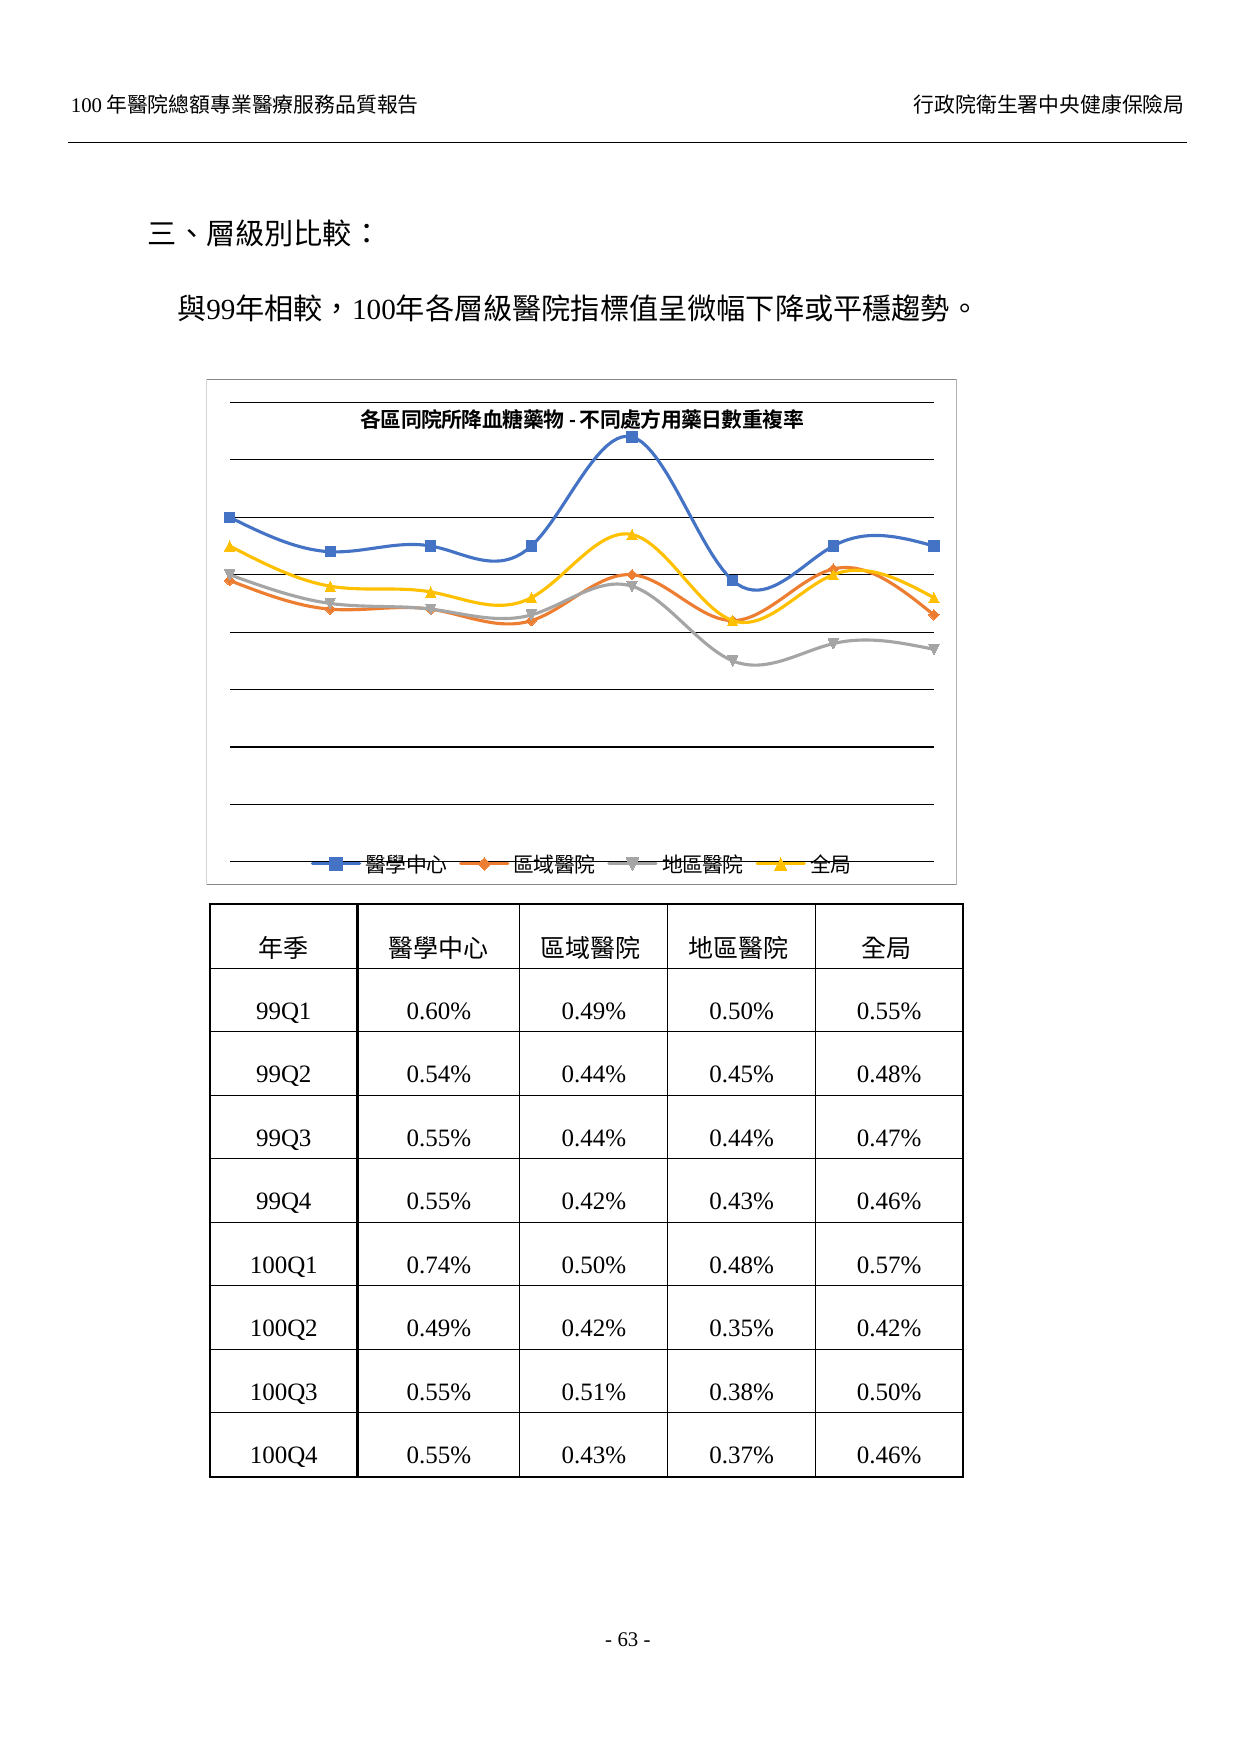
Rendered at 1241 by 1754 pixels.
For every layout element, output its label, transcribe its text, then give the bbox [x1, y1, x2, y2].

table_cell 0.42% [816, 1286, 962, 1349]
table_cell 100Q4 [211, 1413, 356, 1476]
table_header 地區醫院 [668, 905, 815, 967]
table_cell 0.43% [520, 1413, 667, 1476]
text 三、層級別比較： [148, 190, 1107, 253]
table_cell 99Q4 [211, 1159, 356, 1222]
table_cell 0.35% [668, 1286, 815, 1349]
table_cell 99Q2 [211, 1032, 356, 1094]
table_cell 0.42% [520, 1286, 667, 1349]
table_cell 99Q1 [211, 969, 356, 1031]
table_cell 0.55% [359, 1096, 519, 1158]
table_header 醫學中心 [359, 905, 519, 967]
table_cell 100Q2 [211, 1286, 356, 1349]
table_cell 0.44% [668, 1096, 815, 1158]
table_cell 0.46% [816, 1413, 962, 1476]
table_cell 0.50% [668, 969, 815, 1031]
table_cell 0.55% [359, 1159, 519, 1222]
table_cell 0.37% [668, 1413, 815, 1476]
table_cell 0.42% [520, 1159, 667, 1222]
table_cell 0.45% [668, 1032, 815, 1094]
table_cell 0.48% [668, 1223, 815, 1285]
table_cell 0.50% [816, 1350, 962, 1412]
table_cell 100Q3 [211, 1350, 356, 1412]
table_cell 0.38% [668, 1350, 815, 1412]
table_header 區域醫院 [520, 905, 667, 967]
table_cell 0.55% [816, 969, 962, 1031]
table_header 年季 [211, 905, 356, 967]
table_cell 0.60% [359, 969, 519, 1031]
table_cell 0.46% [816, 1159, 962, 1222]
table_cell 100Q1 [211, 1223, 356, 1285]
table_cell 0.74% [359, 1223, 519, 1285]
table_cell 0.44% [520, 1096, 667, 1158]
table_cell 0.51% [520, 1350, 667, 1412]
table_cell 99Q3 [211, 1096, 356, 1158]
table_cell 0.55% [359, 1413, 519, 1476]
table_cell 0.49% [359, 1286, 519, 1349]
table_cell 0.57% [816, 1223, 962, 1285]
table_cell 0.44% [520, 1032, 667, 1094]
table_cell 0.43% [668, 1159, 815, 1222]
table_cell 0.49% [520, 969, 667, 1031]
table_cell 0.55% [359, 1350, 519, 1412]
table_cell 0.54% [359, 1032, 519, 1094]
table_header 全局 [816, 905, 962, 967]
table_cell 0.50% [520, 1223, 667, 1285]
table_cell 0.47% [816, 1096, 962, 1158]
text 與99年相較，100年各層級醫院指標值呈微幅下降或平穩趨勢。 [148, 265, 1107, 328]
table_cell 0.48% [816, 1032, 962, 1094]
